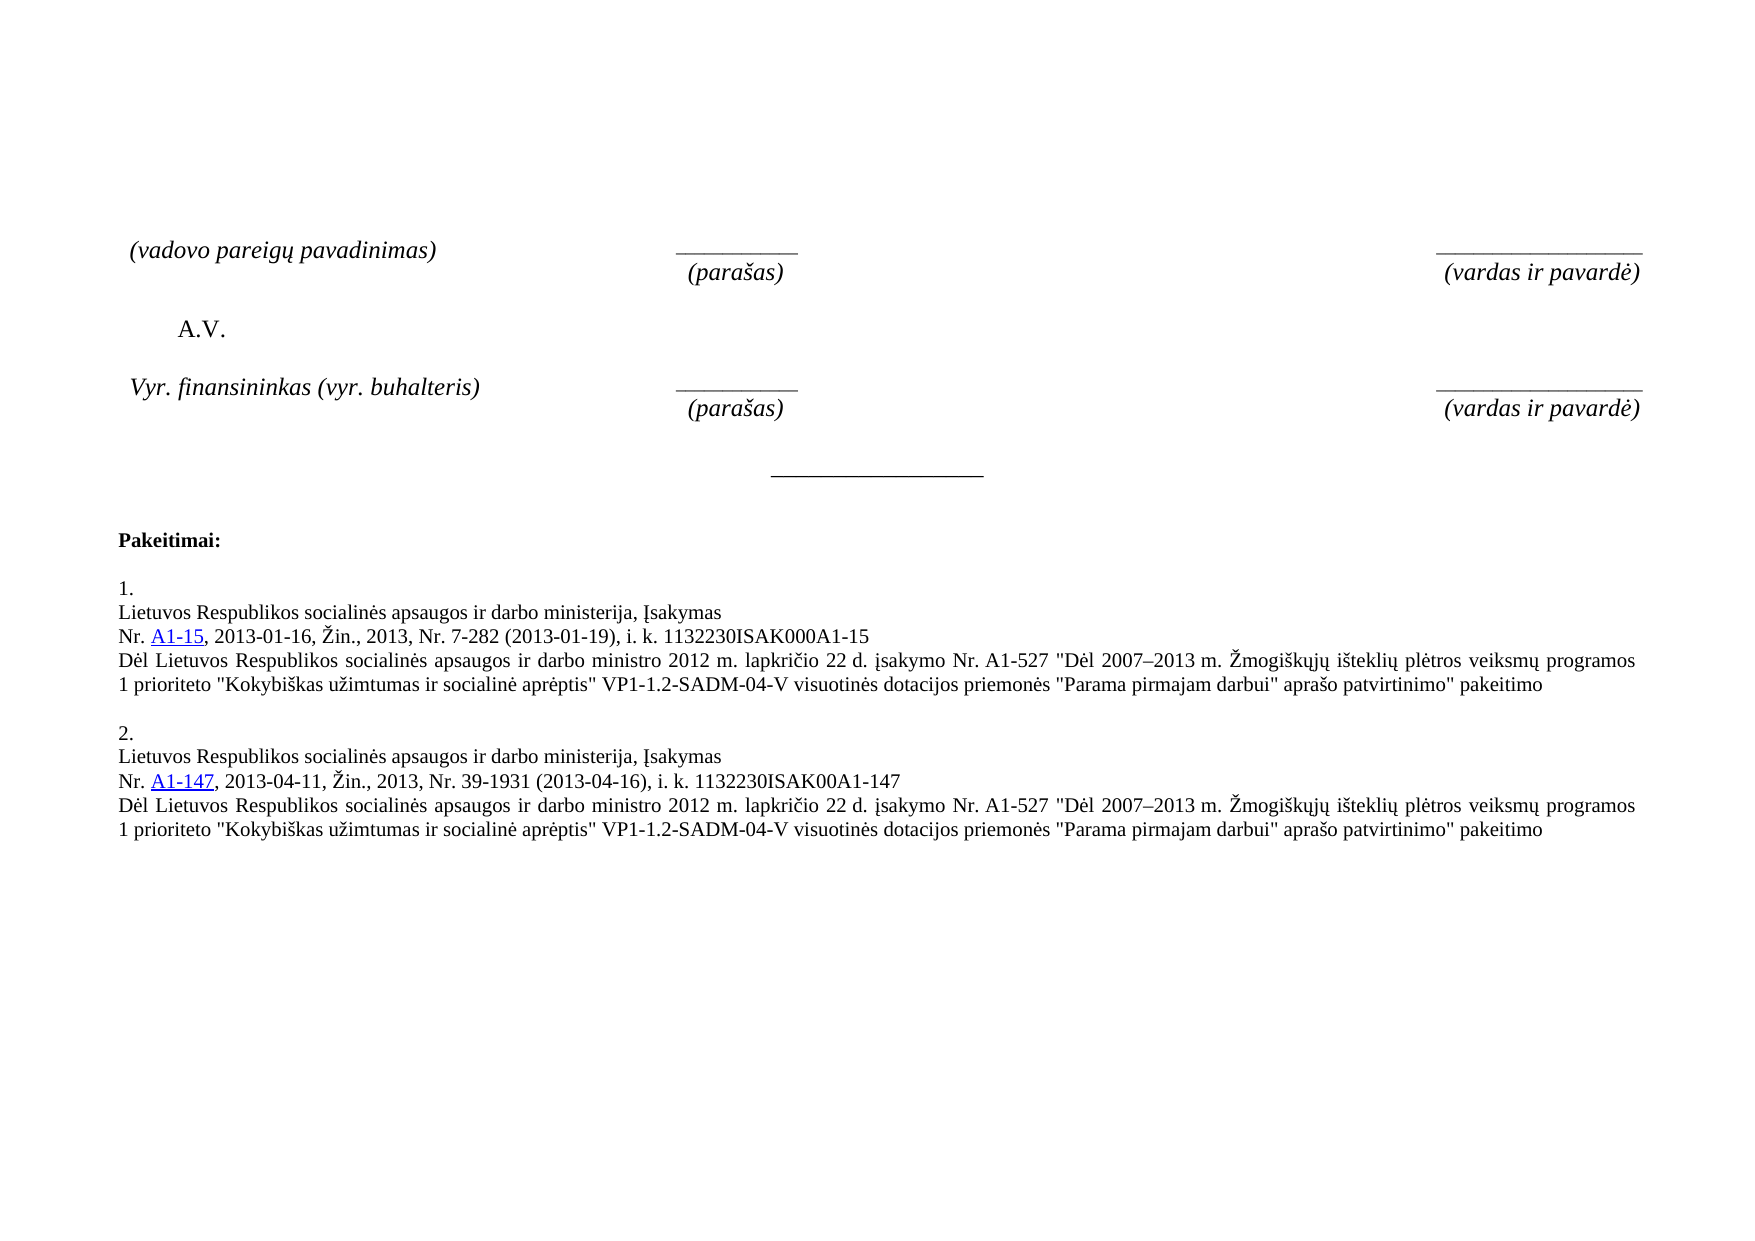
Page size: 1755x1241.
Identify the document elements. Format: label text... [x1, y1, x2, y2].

text Dėl Lietuvos Respublikos socialinės apsaugos ir darbo ministro 2012 m. lapkričio 22 d. įsakymo Nr. A1-527 "Dėl 2007–2013 m. Žmogiškųjų išteklių plėtros veiksmų programos 1 prioriteto "Kokybiškas užimtumas ir socialinė aprėptis" VP1-1.2-SADM-04-V visuotinės dotacijos priemonės "Parama pirmajam darbui" aprašo patvirtinimo" pakeitimo [118, 648, 1636, 696]
table_header ______________________ (vardas ir pavardė) [842, 372, 1653, 422]
text Pakeitimai: [118, 528, 1636, 552]
table_header _____________ (parašas) [632, 372, 842, 422]
table_header ______________________ (vardas ir pavardė) [842, 235, 1653, 286]
text Lietuvos Respublikos socialinės apsaugos ir darbo ministerija, Įsakymas [118, 600, 1636, 624]
text Nr. A1-147, 2013-04-11, Žin., 2013, Nr. 39-1931 (2013-04-16), i. k. 1132230ISAK00A1-147 [118, 768, 1636, 793]
table_header _____________ (parašas) [632, 235, 842, 286]
table_header Vyr. finansininkas (vyr. buhalteris) [118, 372, 632, 422]
text Nr. A1-15, 2013-01-16, Žin., 2013, Nr. 7-282 (2013-01-19), i. k. 1132230ISAK000A1-15 [118, 624, 1636, 648]
text _________________ [118, 451, 1636, 480]
table_header (vadovo pareigų pavadinimas) [118, 235, 632, 286]
text 1. [118, 576, 1636, 600]
text Dėl Lietuvos Respublikos socialinės apsaugos ir darbo ministro 2012 m. lapkričio 22 d. įsakymo Nr. A1-527 "Dėl 2007–2013 m. Žmogiškųjų išteklių plėtros veiksmų programos 1 prioriteto "Kokybiškas užimtumas ir socialinė aprėptis" VP1-1.2-SADM-04-V visuotinės dotacijos priemonės "Parama pirmajam darbui" aprašo patvirtinimo" pakeitimo [118, 793, 1636, 841]
text Lietuvos Respublikos socialinės apsaugos ir darbo ministerija, Įsakymas [118, 744, 1636, 768]
text 2. [118, 720, 1636, 744]
text A.V. [118, 314, 1636, 343]
